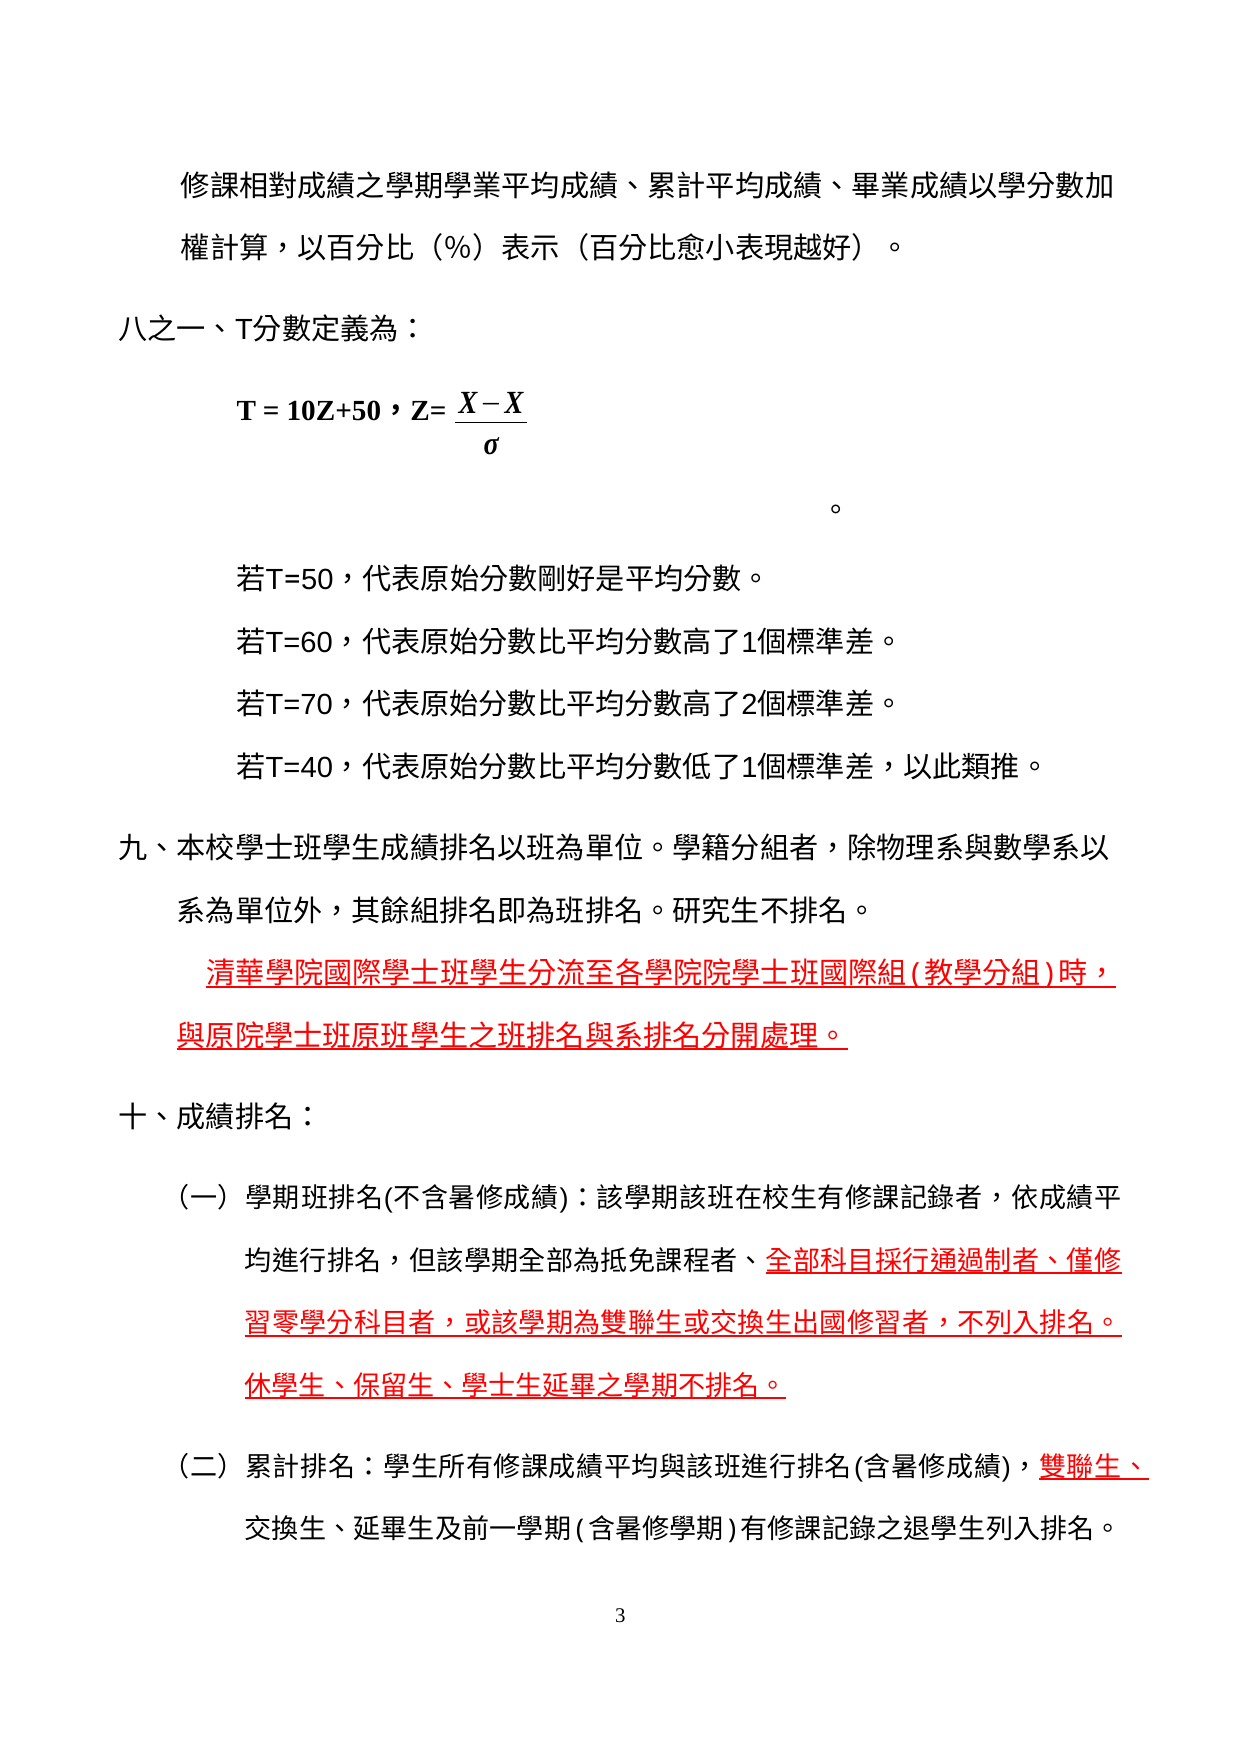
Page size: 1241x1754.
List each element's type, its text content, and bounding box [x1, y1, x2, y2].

text T = 10Z+50，Z= [118, 348, 1122, 473]
text 若T=50，代表原始分數剛好是平均分數。 [236, 535, 1122, 598]
text （二）累計排名：學生所有修課成績平均與該班進行排名(含暑修成績)，雙聯生、交換生、延畢生及前一學期(含暑修學期)有修課記錄之退學生列入排名。學生於轉系或分流入新系、班、組後，其累計排名與新系、班、組學生一同排名。 [162, 1423, 1122, 1548]
text 修課相對成績之學期學業平均成績、累計平均成績、畢業成績以學分數加權計算，以百分比（％）表示（百分比愈小表現越好）。 [181, 142, 1122, 267]
text 九、本校學士班學生成績排名以班為單位。學籍分組者，除物理系與數學系以系為單位外，其餘組排名即為班排名。研究生不排名。 [118, 804, 1122, 929]
text 。 [236, 473, 1122, 535]
text 清華學院國際學士班學生分流至各學院院學士班國際組(教學分組)時，與原院學士班原班學生之班排名與系排名分開處理。 [176, 929, 1122, 1054]
text 八之一、T分數定義為： [118, 285, 1122, 348]
text 若T=60，代表原始分數比平均分數高了1個標準差。 [236, 598, 1122, 660]
text 若T=40，代表原始分數比平均分數低了1個標準差，以此類推。 [236, 723, 1122, 785]
text （一）學期班排名(不含暑修成績)：該學期該班在校生有修課記錄者，依成績平均進行排名，但該學期全部為抵免課程者、全部科目採行通過制者、僅修習零學分科目者，或該學期為雙聯生或交換生出國修習者，不列入排名。休學生、保留生、學士生延畢之學期不排名。 [162, 1154, 1122, 1404]
text 十、成績排名： [118, 1073, 1122, 1135]
text 若T=70，代表原始分數比平均分數高了2個標準差。 [236, 660, 1122, 723]
